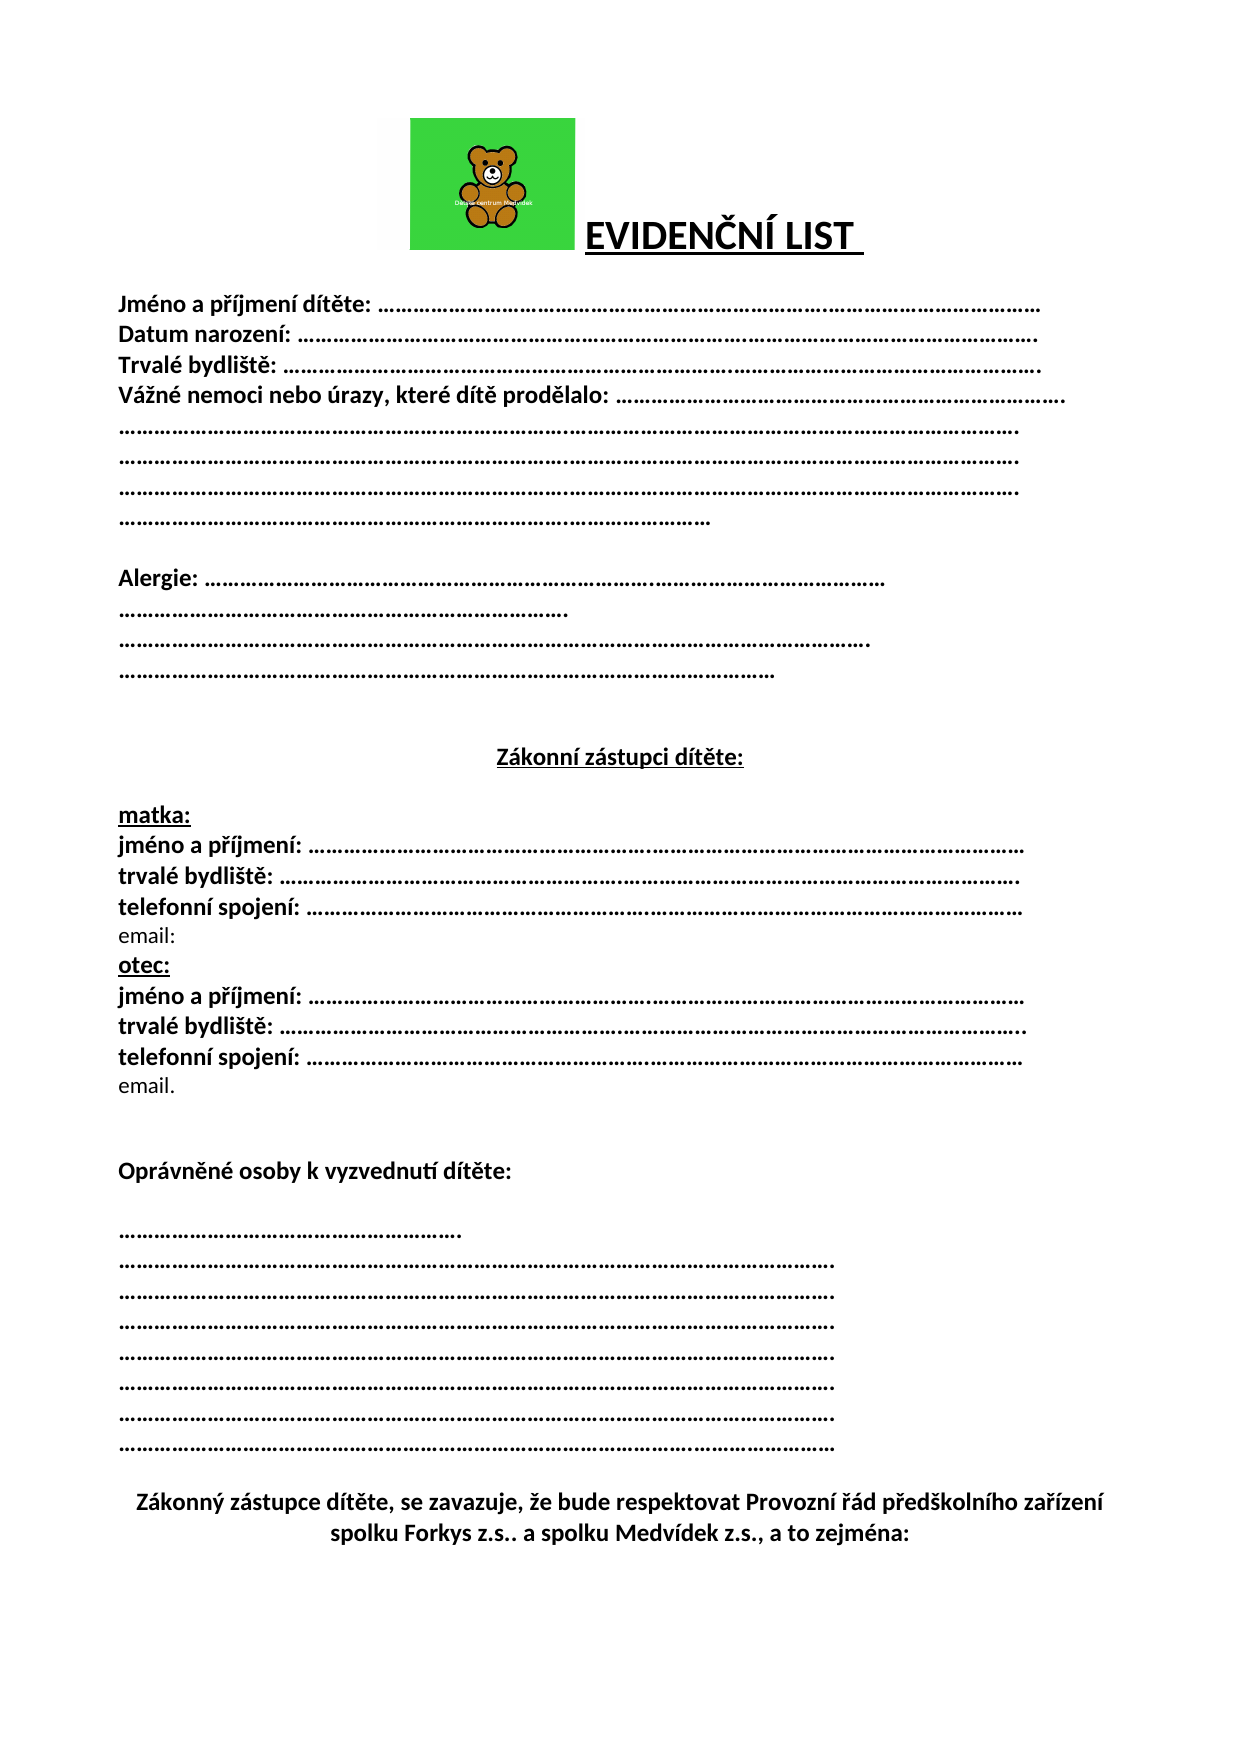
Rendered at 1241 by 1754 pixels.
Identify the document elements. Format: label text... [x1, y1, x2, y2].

text ………………………………………………….………………………………………………………………………………………………………….………………………………………………………………………………………………………….………………………………………………………………………………………………………….………………………………………………………………………………………………………….………………………………………………………………………………………………………….………………………………………………………………………………………………………….…………………………………………………………………………………….…………………… [118, 1214, 1122, 1458]
text email: [118, 921, 1122, 949]
text telefonní spojení: ………………………………………………….……………………………………………………… [118, 1041, 1122, 1071]
text matka: [118, 799, 1122, 830]
text Vážné nemoci nebo úrazy, které dítě prodělalo: ………………………………………………………………….………………………………………………………………….………………………………………………………………….………………………………………………………………….………………………………………………………………….………………………………………………………………….………………………………………………………………….………………………………………………………………….…………………… [118, 379, 1122, 532]
text Datum narození: ………………………………………………………………….…………………………………………. [118, 318, 1122, 349]
text Oprávněné osoby k vyzvednutí dítěte: [118, 1155, 1122, 1186]
text jméno a příjmení: ………………………………………………….……………………………………………………… [118, 830, 1122, 860]
text jméno a příjmení: ………………………………………………….……………………………………………………… [118, 980, 1122, 1010]
text Zákonný zástupce dítěte, se zavazuje, že bude respektovat Provozní řád předškolního zařízení spolku Forkys z.s.. a spolku Medvídek z.s., a to zejména: [118, 1486, 1122, 1547]
text Zákonní zástupci dítěte: [118, 741, 1122, 771]
text EVIDENČNÍ LIST [118, 118, 1122, 260]
text ………………………………………………………………….……………………………………………………………………………………………………………….………………………………………………………………………………………………… [118, 593, 1122, 684]
text email. [118, 1071, 1122, 1099]
text Jméno a příjmení dítěte: ………………………………………………………………….……………………………… [118, 288, 1122, 318]
text telefonní spojení: ………………………………………………….……………………………………………………… [118, 891, 1122, 921]
text trvalé bydliště: ………………………………………………….…………………………………………………………. [118, 860, 1122, 891]
text otec: [118, 949, 1122, 980]
text Trvalé bydliště: ………………………………………………………………….……………………………………………. [118, 349, 1122, 379]
text Alergie: ………………………………………………………………….………………………………… [118, 562, 1122, 593]
text trvalé bydliště: ………………………………………………….………………………………………………………….. [118, 1010, 1122, 1041]
